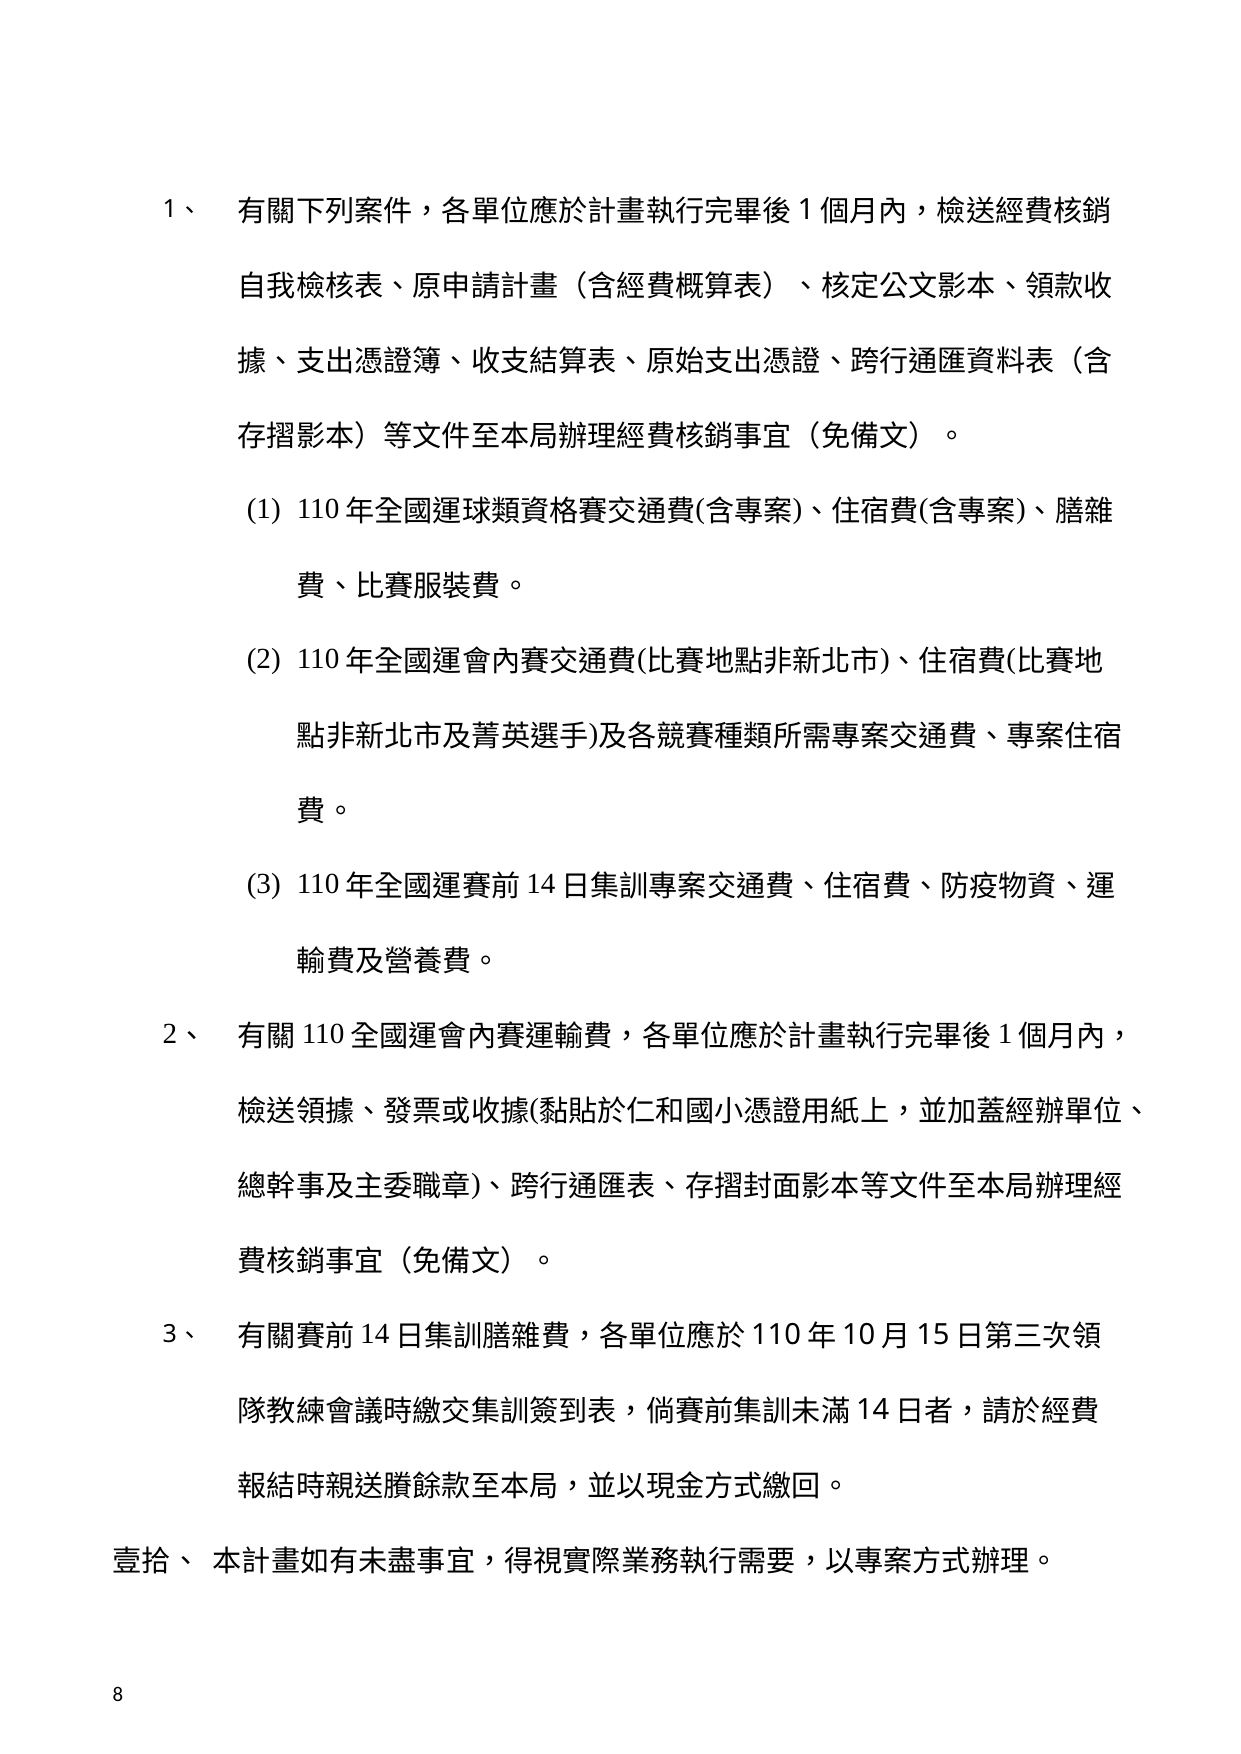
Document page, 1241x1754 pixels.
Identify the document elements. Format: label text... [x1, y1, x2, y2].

list 有關110全國運會內賽運輸費，各單位應於計畫執行完畢後1個月內，檢送領據、發票或收據(黏貼於仁和國小憑證用紙上，並加蓋經辦單位、總幹事及主委職章)、跨行通匯表、存摺封面影本等文件至本局辦理經費核銷事宜（免備文）。 [162, 989, 1128, 1289]
list 110年全國運會內賽交通費(比賽地點非新北市)、住宿費(比賽地點非新北市及菁英選手)及各競賽種類所需專案交通費、專案住宿費。 [247, 614, 1128, 839]
list 有關賽前14日集訓膳雜費，各單位應於110年10月15日第三次領隊教練會議時繳交集訓簽到表，倘賽前集訓未滿14日者，請於經費報結時親送賸餘款至本局，並以現金方式繳回。 [162, 1289, 1128, 1514]
list 110年全國運賽前14日集訓專案交通費、住宿費、防疫物資、運輸費及營養費。 [247, 839, 1128, 989]
list 本計畫如有未盡事宜，得視實際業務執行需要，以專案方式辦理。 [112, 1514, 1128, 1589]
list 110年全國運球類資格賽交通費(含專案)、住宿費(含專案)、膳雜費、比賽服裝費。 [247, 464, 1128, 614]
list 有關下列案件，各單位應於計畫執行完畢後1個月內，檢送經費核銷自我檢核表、原申請計畫（含經費概算表）、核定公文影本、領款收據、支出憑證簿、收支結算表、原始支出憑證、跨行通匯資料表（含存摺影本）等文件至本局辦理經費核銷事宜（免備文）。 [162, 164, 1128, 464]
